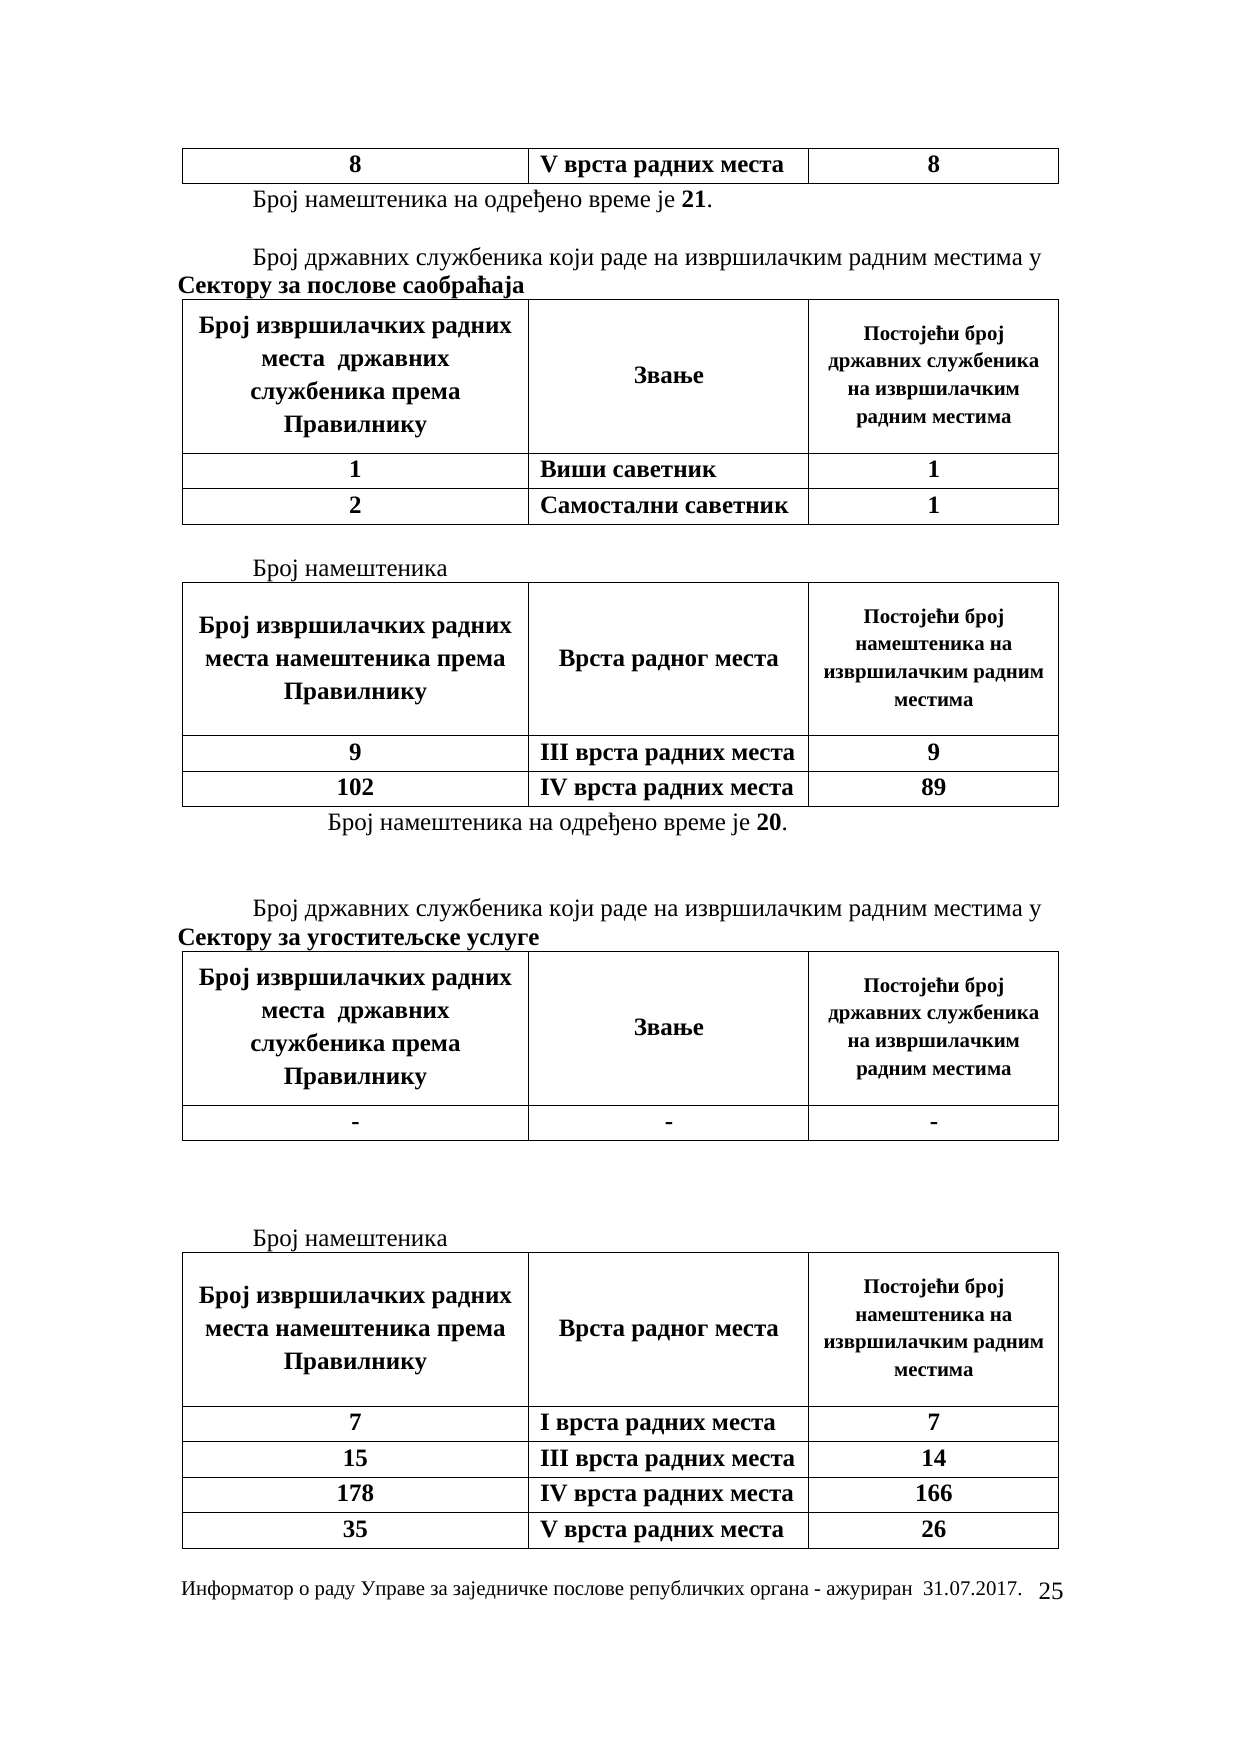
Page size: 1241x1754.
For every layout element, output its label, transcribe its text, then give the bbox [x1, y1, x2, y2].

text Број намештеника [177, 1223, 1063, 1252]
text Сектору за угоститељске услуге [177, 922, 1063, 951]
table_cell 1 [183, 454, 528, 488]
table_header Постојећи број државних службеника на извршилачким радним местима [809, 952, 1058, 1104]
table_header Звање [529, 952, 808, 1104]
table_cell 26 [809, 1513, 1058, 1547]
table_cell 102 [183, 772, 528, 806]
table_cell 1 [809, 454, 1058, 488]
table_cell - [183, 1106, 528, 1140]
table_header Број извршилачких радних места државних службеника према Правилнику [183, 300, 528, 453]
table_cell 14 [809, 1442, 1058, 1477]
text Број државних службеника који раде на извршилачким радним местима у [177, 242, 1063, 270]
table_cell III врста радних места [529, 1442, 808, 1477]
table_cell 7 [183, 1407, 528, 1441]
table_cell Самостални саветник [529, 489, 808, 523]
table_cell V врста радних места [529, 1513, 808, 1547]
table_cell 7 [809, 1407, 1058, 1441]
table_header Постојећи број намештеника на извршилачким радним местима [809, 1253, 1058, 1406]
table_cell 35 [183, 1513, 528, 1547]
table_cell V врста радних места [529, 149, 808, 183]
table_cell III врста радних места [529, 736, 808, 771]
table_cell 9 [183, 736, 528, 771]
text Број намештeника на одређено време је 21. [177, 184, 1063, 213]
table_cell 15 [183, 1442, 528, 1477]
text Број државних службеника који раде на извршилачким радним местима у [177, 893, 1063, 922]
table_header Број извршилачких радних места државних службеника према Правилнику [183, 952, 528, 1104]
table_cell 8 [183, 149, 528, 183]
table_cell 1 [809, 489, 1058, 523]
table_header Постојећи број намештеника на извршилачким радним местима [809, 583, 1058, 735]
table_header Број извршилачких радних места намештеника према Правилнику [183, 1253, 528, 1406]
table_cell IV врста радних места [529, 772, 808, 806]
table_cell 166 [809, 1478, 1058, 1512]
table_header Звање [529, 300, 808, 453]
table_header Број извршилачких радних места намештеника према Правилнику [183, 583, 528, 735]
table_header Врста радног места [529, 583, 808, 735]
table_cell 8 [809, 149, 1058, 183]
table_cell - [529, 1106, 808, 1140]
table_cell I врста радних места [529, 1407, 808, 1441]
table_cell IV врста радних места [529, 1478, 808, 1512]
table_cell Виши саветник [529, 454, 808, 488]
table_cell 9 [809, 736, 1058, 771]
table_cell - [809, 1106, 1058, 1140]
text Сектору за послове саобраћаја [177, 270, 1063, 299]
table_header Постојећи број државних службеника на извршилачким радним местима [809, 300, 1058, 453]
table_header Врста радног места [529, 1253, 808, 1406]
table_cell 2 [183, 489, 528, 523]
text Број намештeника на одређено време је 20. [177, 807, 1063, 836]
text Број намештеника [177, 553, 1063, 582]
table_cell 89 [809, 772, 1058, 806]
table_cell 178 [183, 1478, 528, 1512]
